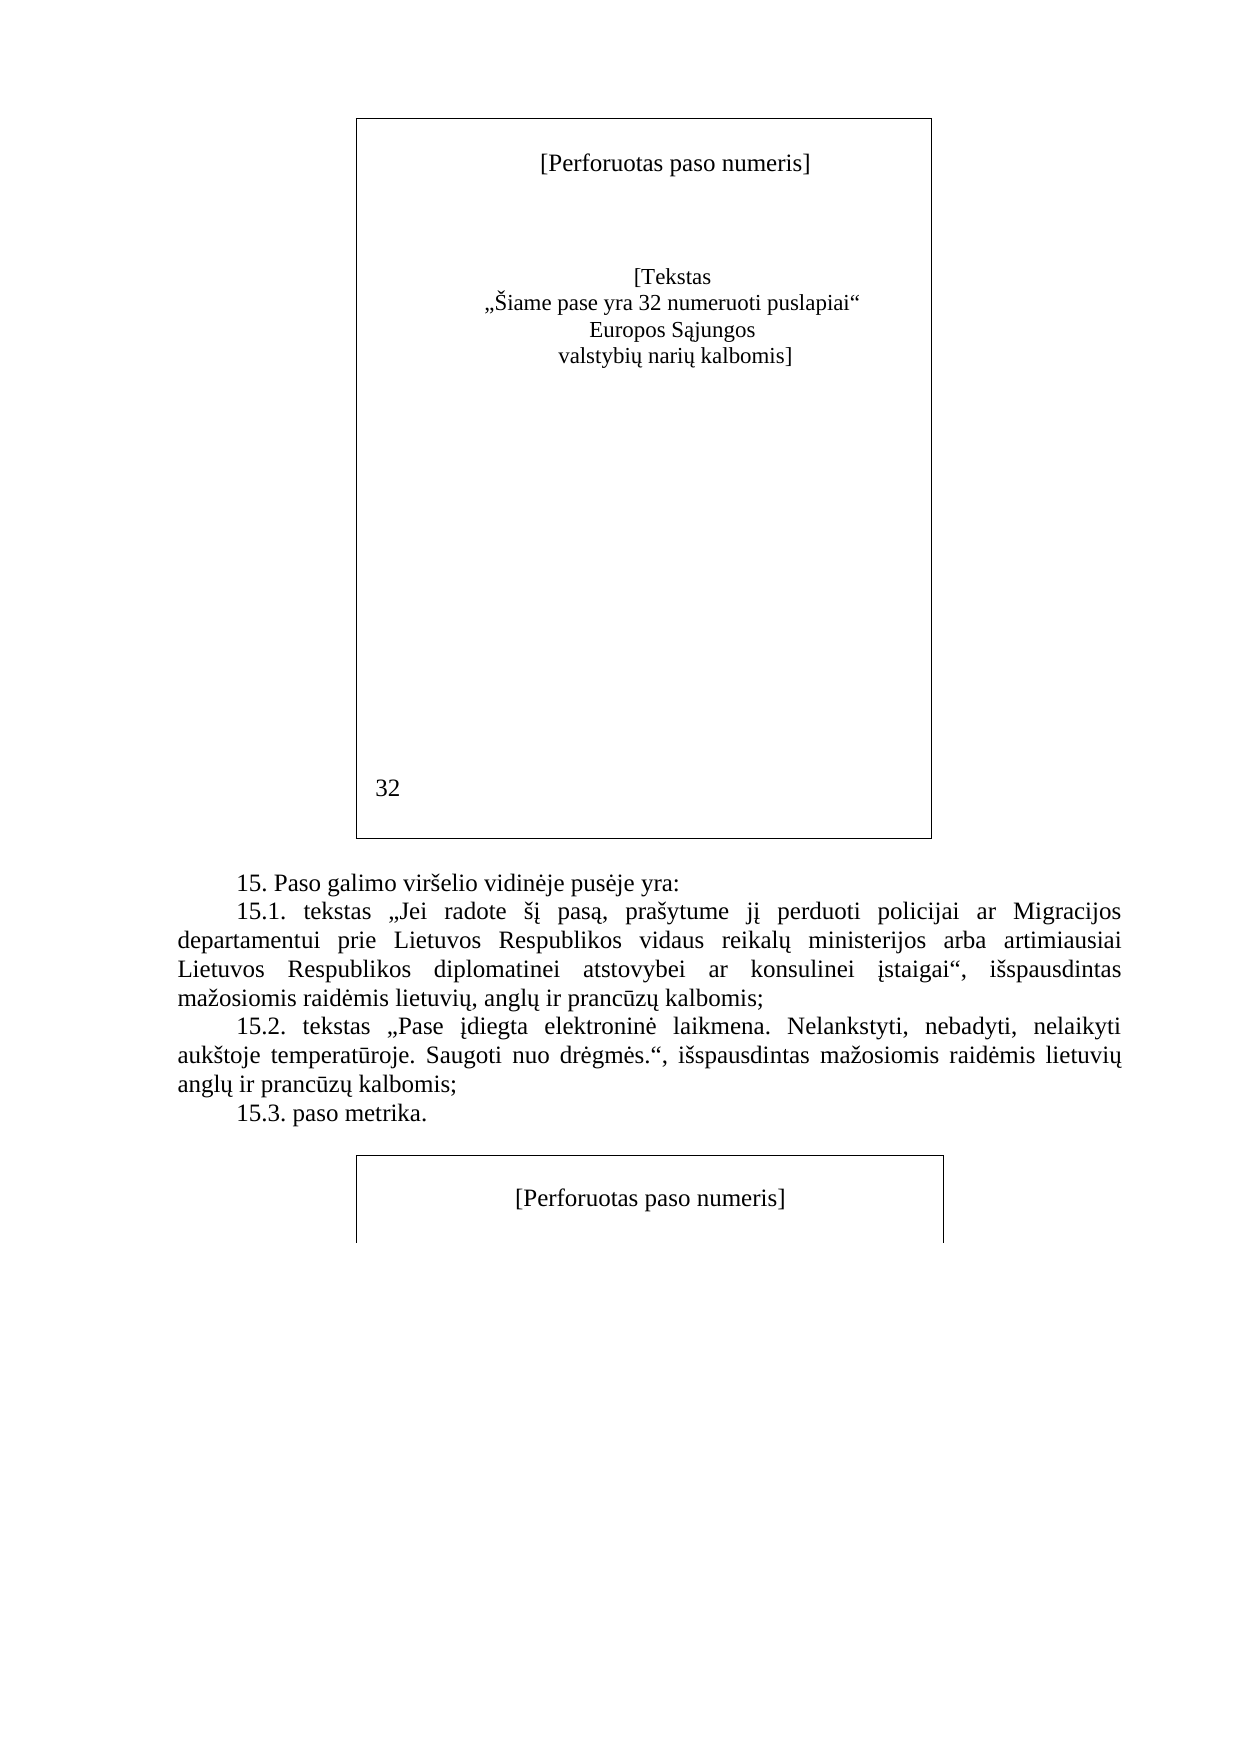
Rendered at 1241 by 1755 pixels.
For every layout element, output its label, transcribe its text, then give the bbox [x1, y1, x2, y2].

text 15.3. paso metrika. [177, 1098, 1122, 1126]
table_cell [419, 736, 931, 838]
table_cell [932, 205, 1110, 838]
text 15. Paso galimo viršelio vidinėje pusėje yra: [177, 868, 1122, 896]
table_cell [177, 205, 356, 838]
table_header [Perforuotas paso numeris] [357, 1156, 943, 1242]
text 15.2. tekstas „Pase įdiegta elektroninė laikmena. Nelankstyti, nebadyti, nelaikyti aukštoje temperatūroje. Saugoti nuo drėgmės.“, išspausdintas mažosiomis raidėmis lietuvių anglų ir prancūzų kalbomis; [177, 1011, 1122, 1098]
table_cell [357, 205, 419, 736]
table_header [177, 1155, 356, 1242]
table_header [932, 118, 1110, 205]
table_header [357, 119, 419, 205]
table_header [944, 1155, 1122, 1242]
table_cell [Tekstas „Šiame pase yra 32 numeruoti puslapiai“ Europos Sąjungos valstybių narių kalbomis] [419, 205, 931, 736]
text 15.1. tekstas „Jei radote šį pasą, prašytume jį perduoti policijai ar Migracijos departamentui prie Lietuvos Respublikos vidaus reikalų ministerijos arba artimiausiai Lietuvos Respublikos diplomatinei atstovybei ar konsulinei įstaigai“, išspausdintas mažosiomis raidėmis lietuvių, anglų ir prancūzų kalbomis; [177, 896, 1122, 1011]
table_header [177, 118, 356, 205]
table_cell 32 [357, 736, 419, 838]
table_header [Perforuotas paso numeris] [419, 119, 931, 205]
